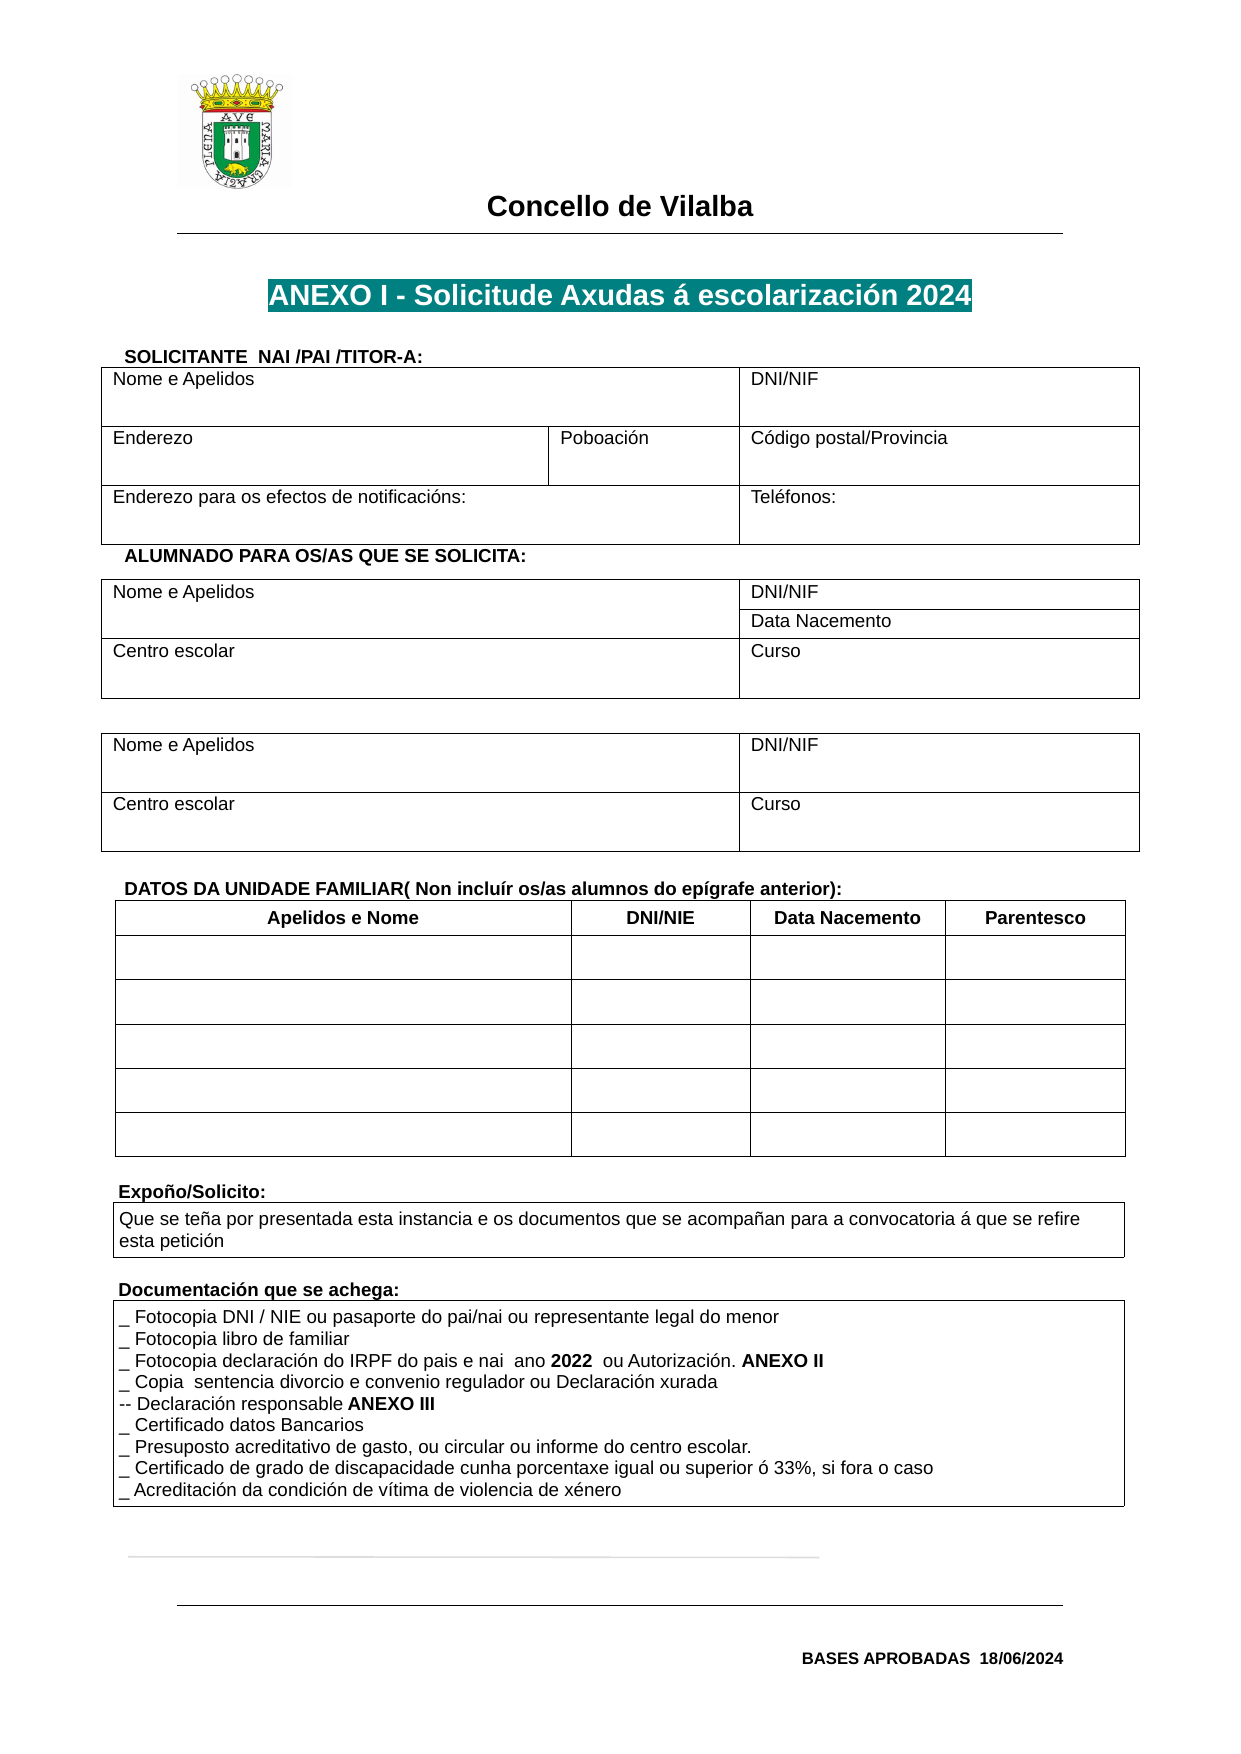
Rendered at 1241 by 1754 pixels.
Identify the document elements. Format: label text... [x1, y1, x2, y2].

text Documentación que se achega: [118, 1279, 1063, 1300]
table_header DNI/NIF [740, 368, 1139, 426]
table_cell [116, 1069, 571, 1112]
table_cell Curso [740, 639, 1139, 697]
table_cell [751, 1025, 945, 1068]
table_cell Centro escolar [102, 639, 739, 697]
table_header DNI/NIF [740, 734, 1139, 792]
table_cell [751, 980, 945, 1024]
table_cell [572, 1069, 750, 1112]
table_cell [946, 1069, 1125, 1112]
text ANEXO I - Solicitude Axudas á escolarización 2024 [177, 278, 1063, 312]
table_cell [751, 1113, 945, 1156]
table_cell Data Nacemento [740, 610, 1139, 638]
table_cell Código postal/Provincia [740, 427, 1139, 485]
table_cell [572, 1113, 750, 1156]
table_header DNI/NIE [572, 901, 750, 935]
table_cell [946, 1113, 1125, 1156]
table_cell Curso [740, 793, 1139, 851]
text SOLICITANTE NAI /PAI /TITOR-A: [124, 346, 1063, 367]
table_cell Enderezo [102, 427, 548, 485]
table_cell [116, 936, 571, 979]
table_cell [116, 980, 571, 1024]
table_cell [116, 1025, 571, 1068]
table_header Nome e Apelidos [102, 734, 739, 792]
text Expoño/Solicito: [118, 1181, 1063, 1202]
table_cell [946, 980, 1125, 1024]
table_cell [946, 1025, 1125, 1068]
table_cell [751, 936, 945, 979]
table_cell Teléfonos: [740, 486, 1139, 544]
table_cell [751, 1069, 945, 1112]
table_cell [572, 1025, 750, 1068]
table_header Data Nacemento [751, 901, 945, 935]
table_cell Enderezo para os efectos de notificacións: [102, 486, 739, 544]
text DATOS DA UNIDADE FAMILIAR( Non incluír os/as alumnos do epígrafe anterior): [124, 878, 1063, 899]
table_header Nome e Apelidos [102, 580, 739, 638]
table_header Que se teña por presentada esta instancia e os documentos que se acompañan para a convocatoria á que se refire esta petición [114, 1203, 1124, 1257]
table_header Nome e Apelidos [102, 368, 739, 426]
table_cell Poboación [549, 427, 739, 485]
table_cell [572, 980, 750, 1024]
table_cell [572, 936, 750, 979]
table_cell [116, 1113, 571, 1156]
text ALUMNADO PARA OS/AS QUE SE SOLICITA: [124, 545, 1063, 567]
table_header DNI/NIF [740, 580, 1139, 609]
table_header Apelidos e Nome [116, 901, 571, 935]
table_header _ Fotocopia DNI / NIE ou pasaporte do pai/nai ou representante legal do menor _ Fotocopia libro de familiar _ Fotocopia declaración do IRPF do pais e nai ano 2022 ou Autorización. ANEXO II _ Copia sentencia divorcio e convenio regulador ou Declaración xurada -- Declaración responsable ANEXO III _ Certificado datos Bancarios _ Presuposto acreditativo de gasto, ou circular ou informe do centro escolar. _ Certificado de grado de discapacidade cunha porcentaxe igual ou superior ó 33%, si fora o caso _ Acreditación da condición de vítima de violencia de xénero [114, 1301, 1124, 1506]
table_header Parentesco [946, 901, 1125, 935]
picture [177, 74, 292, 189]
table_cell Centro escolar [102, 793, 739, 851]
table_cell [946, 936, 1125, 979]
